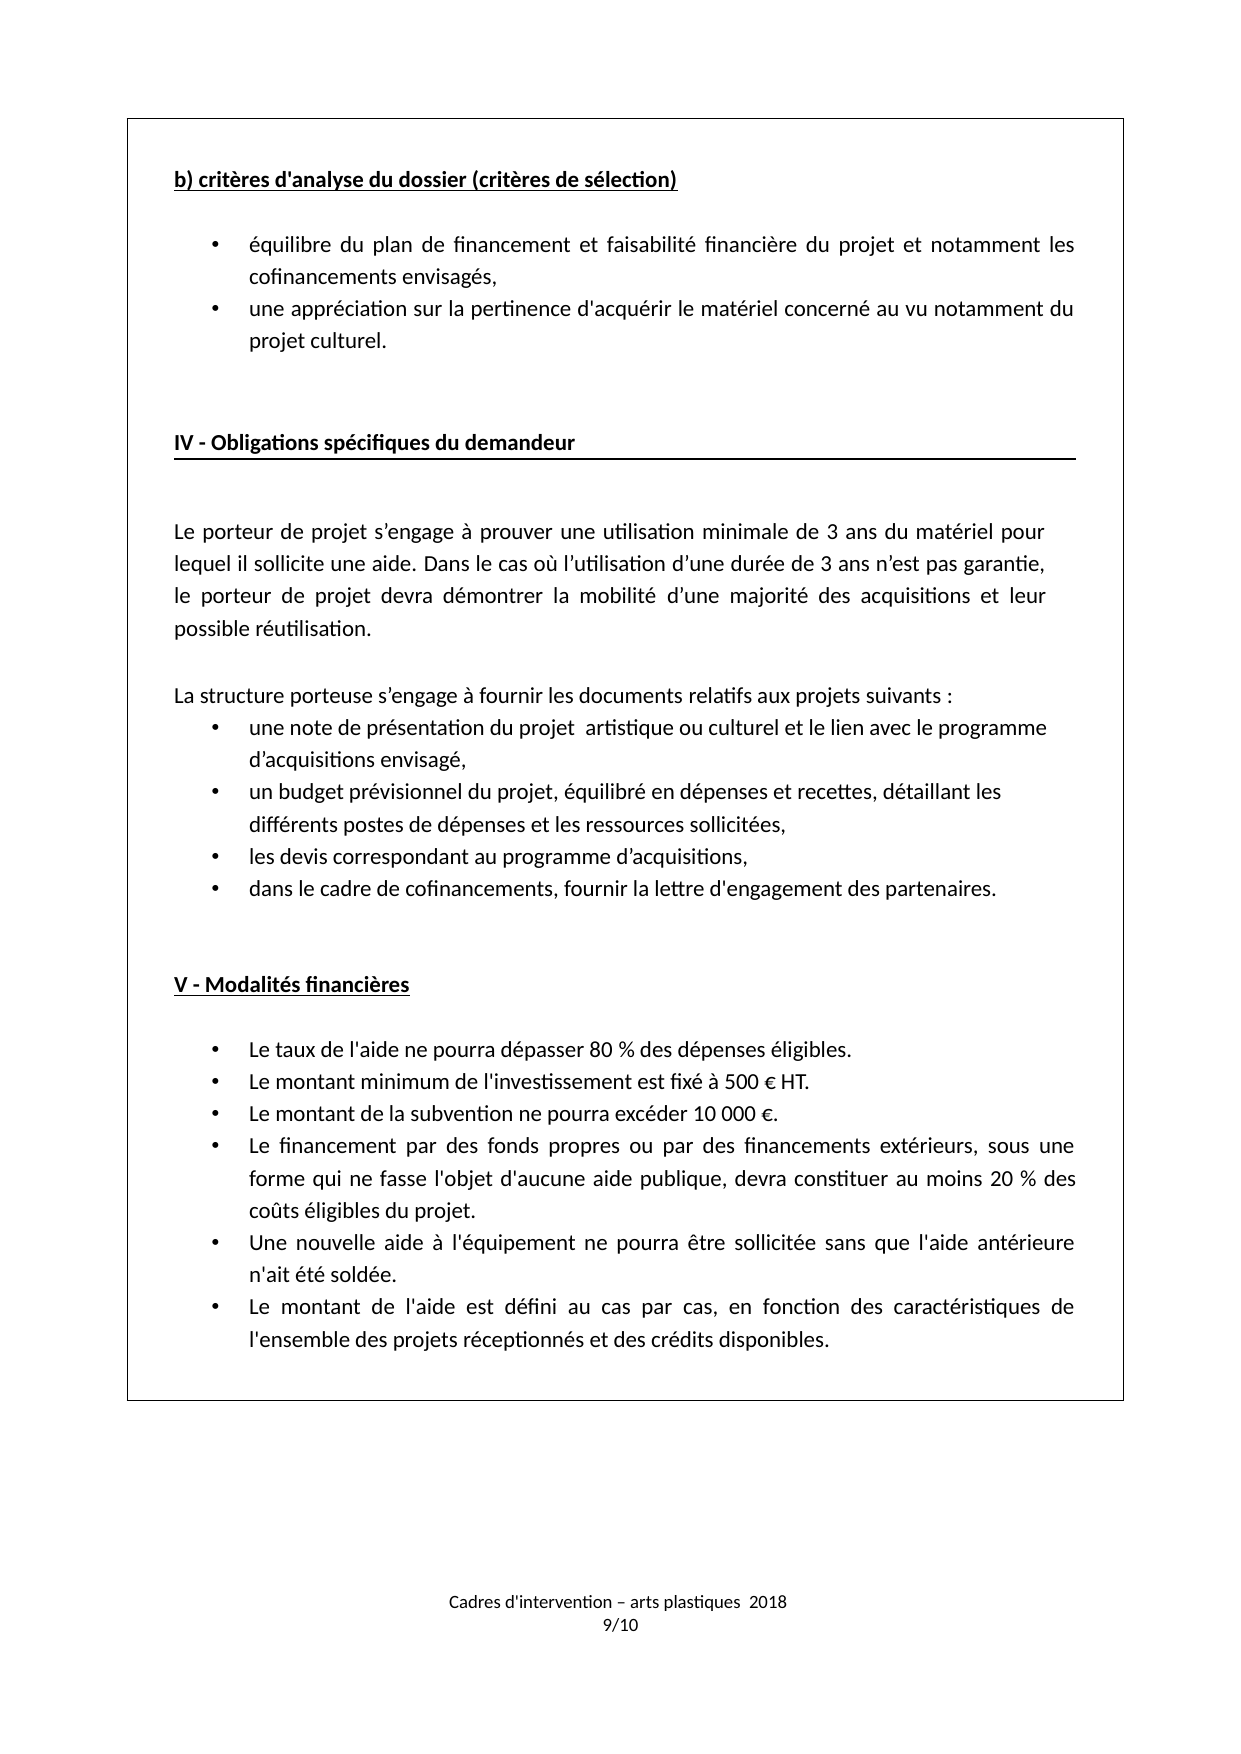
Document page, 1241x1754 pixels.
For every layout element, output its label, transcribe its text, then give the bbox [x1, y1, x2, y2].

table_header b) critères d'analyse du dossier (critères de sélection) équilibre du plan de financement et faisabilité financière du projet et notamment les cofinancements envisagés, une appréciation sur la pertinence d'acquérir le matériel concerné au vu notamment du projet culturel. IV - Obligations spécifiques du demandeur Le porteur de projet s’engage à prouver une utilisation minimale de 3 ans du matériel pour lequel il sollicite une aide. Dans le cas où l’utilisation d’une durée de 3 ans n’est pas garantie, le porteur de projet devra démontrer la mobilité d’une majorité des acquisitions et leur possible réutilisation. La structure porteuse s’engage à fournir les documents relatifs aux projets suivants : une note de présentation du projet artistique ou culturel et le lien avec le programme d’acquisitions envisagé, un budget prévisionnel du projet, équilibré en dépenses et recettes, détaillant les différents postes de dépenses et les ressources sollicitées, les devis correspondant au programme d’acquisitions, dans le cadre de cofinancements, fournir la lettre d'engagement des partenaires. V - Modalités financières Le taux de l'aide ne pourra dépasser 80 % des dépenses éligibles. Le montant minimum de l'investissement est fixé à 500 € HT. Le montant de la subvention ne pourra excéder 10 000 €. Le financement par des fonds propres ou par des financements extérieurs, sous une forme qui ne fasse l'objet d'aucune aide publique, devra constituer au moins 20 % des coûts éligibles du projet. Une nouvelle aide à l'équipement ne pourra être sollicitée sans que l'aide antérieure n'ait été soldée. Le montant de l'aide est défini au cas par cas, en fonction des caractéristiques de l'ensemble des projets réceptionnés et des crédits disponibles. [128, 119, 1123, 1400]
